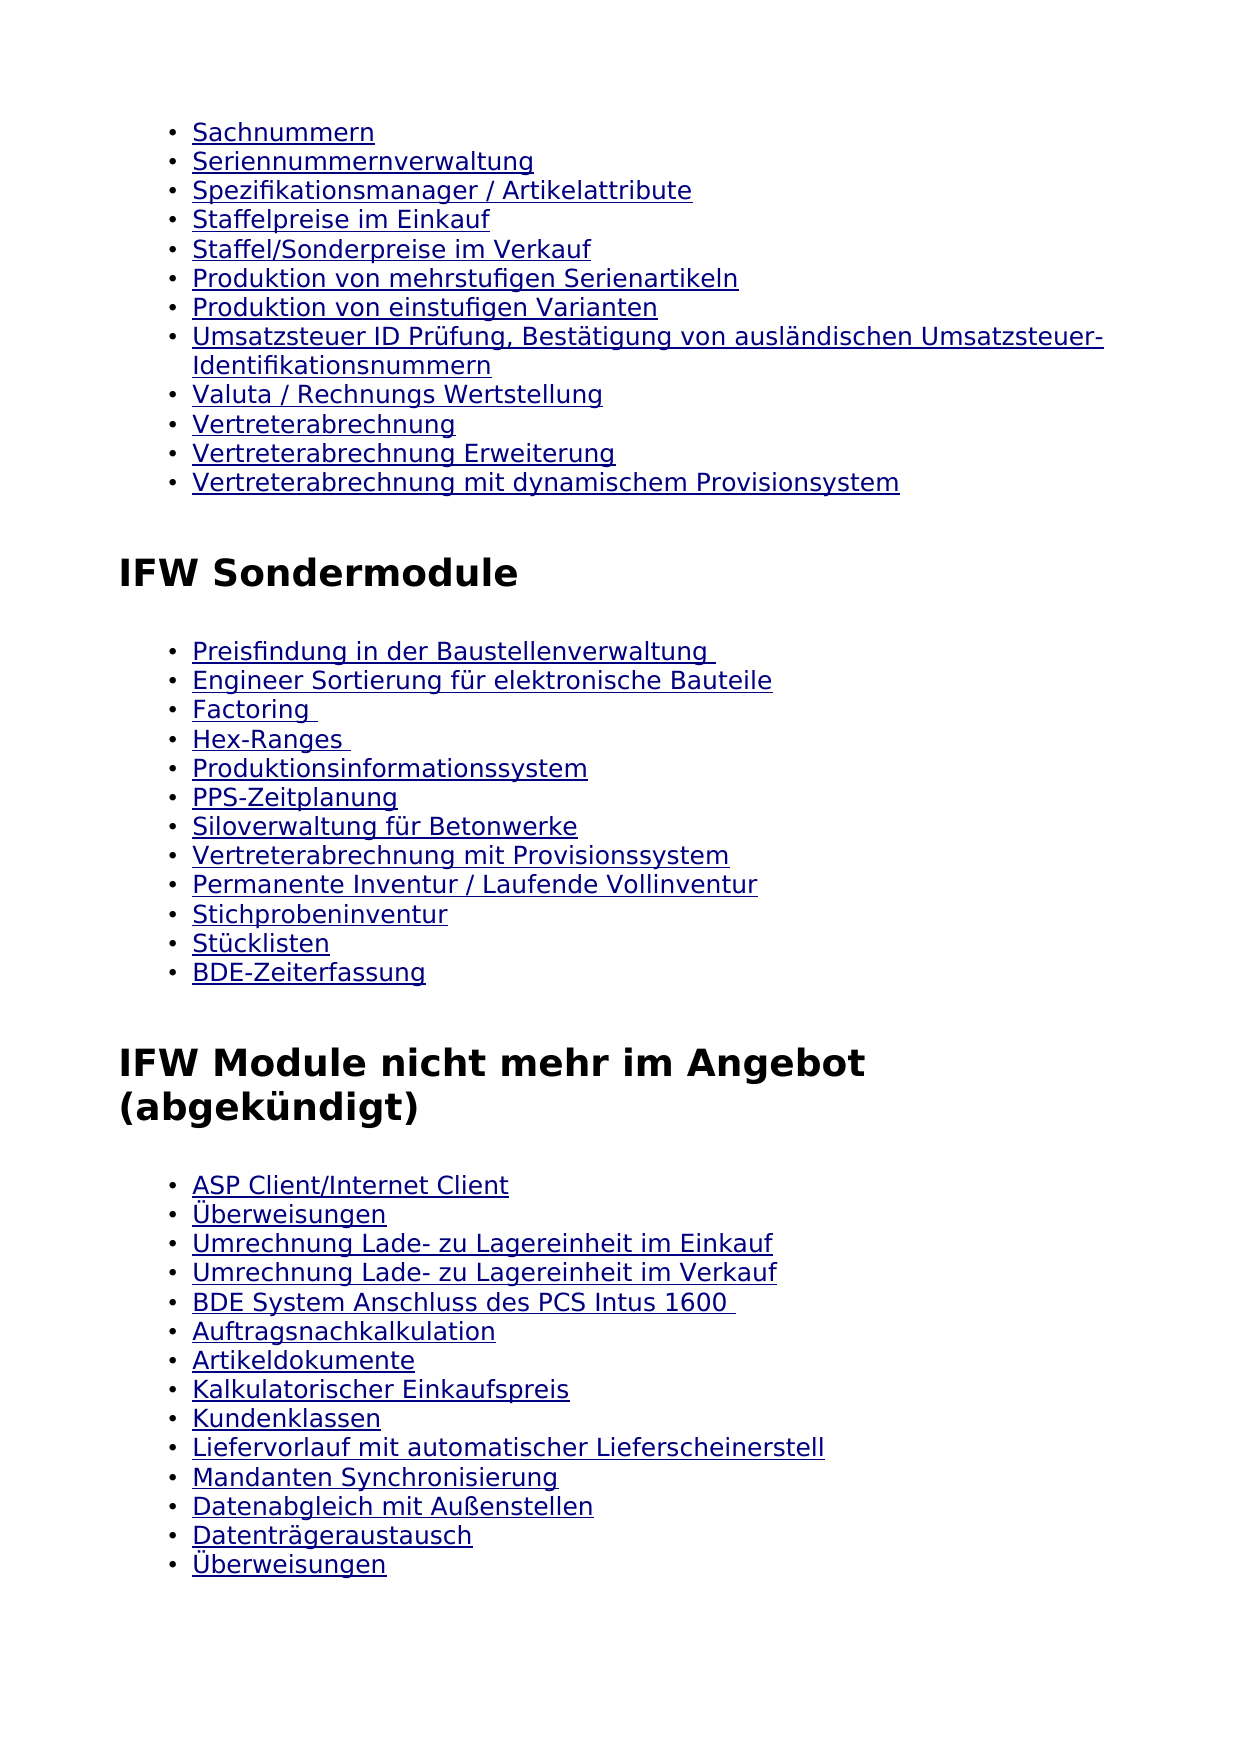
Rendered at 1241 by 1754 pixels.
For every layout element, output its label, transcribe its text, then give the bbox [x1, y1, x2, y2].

list Datenabgleich mit Außenstellen [177, 1492, 1122, 1521]
list PPS-Zeitplanung [177, 783, 1122, 812]
list Seriennummernverwaltung [177, 147, 1122, 176]
list Umrechnung Lade- zu Lagereinheit im Einkauf [177, 1229, 1122, 1259]
list Liefervorlauf mit automatischer Lieferscheinerstell [177, 1434, 1122, 1463]
list Vertreterabrechnung mit dynamischem Provisionsystem [177, 468, 1122, 497]
list Sachnummern [177, 118, 1122, 147]
subtitle IFW Sondermodule [118, 552, 1122, 595]
list Factoring [177, 696, 1122, 725]
list Stücklisten [177, 929, 1122, 958]
list ASP Client/Internet Client [177, 1171, 1122, 1200]
list Vertreterabrechnung mit Provisionssystem [177, 842, 1122, 871]
list Umrechnung Lade- zu Lagereinheit im Verkauf [177, 1259, 1122, 1288]
list Überweisungen [177, 1550, 1122, 1579]
list BDE System Anschluss des PCS Intus 1600 [177, 1288, 1122, 1317]
list Siloverwaltung für Betonwerke [177, 812, 1122, 842]
list Engineer Sortierung für elektronische Bauteile [177, 667, 1122, 696]
list Preisfindung in der Baustellenverwaltung [177, 637, 1122, 667]
list Produktion von mehrstufigen Serienartikeln [177, 264, 1122, 293]
list Staffelpreise im Einkauf [177, 206, 1122, 235]
list Auftragsnachkalkulation [177, 1317, 1122, 1346]
list Kalkulatorischer Einkaufspreis [177, 1375, 1122, 1404]
list Vertreterabrechnung [177, 410, 1122, 439]
list Umsatzsteuer ID Prüfung, Bestätigung von ausländischen Umsatzsteuer-Identifikationsnummern [177, 322, 1122, 381]
subtitle IFW Module nicht mehr im Angebot (abgekündigt) [118, 1042, 1122, 1129]
list Hex-Ranges [177, 725, 1122, 754]
list Datenträgeraustausch [177, 1521, 1122, 1550]
list Produktion von einstufigen Varianten [177, 293, 1122, 322]
list Produktionsinformationssystem [177, 754, 1122, 783]
list Überweisungen [177, 1200, 1122, 1229]
list Permanente Inventur / Laufende Vollinventur [177, 871, 1122, 900]
list Mandanten Synchronisierung [177, 1463, 1122, 1492]
list Artikeldokumente [177, 1346, 1122, 1375]
list Staffel/Sonderpreise im Verkauf [177, 235, 1122, 264]
list Vertreterabrechnung Erweiterung [177, 439, 1122, 468]
list Stichprobeninventur [177, 900, 1122, 929]
list Kundenklassen [177, 1404, 1122, 1434]
list BDE-Zeiterfassung [177, 958, 1122, 987]
list Valuta / Rechnungs Wertstellung [177, 381, 1122, 410]
list Spezifikationsmanager / Artikelattribute [177, 176, 1122, 206]
